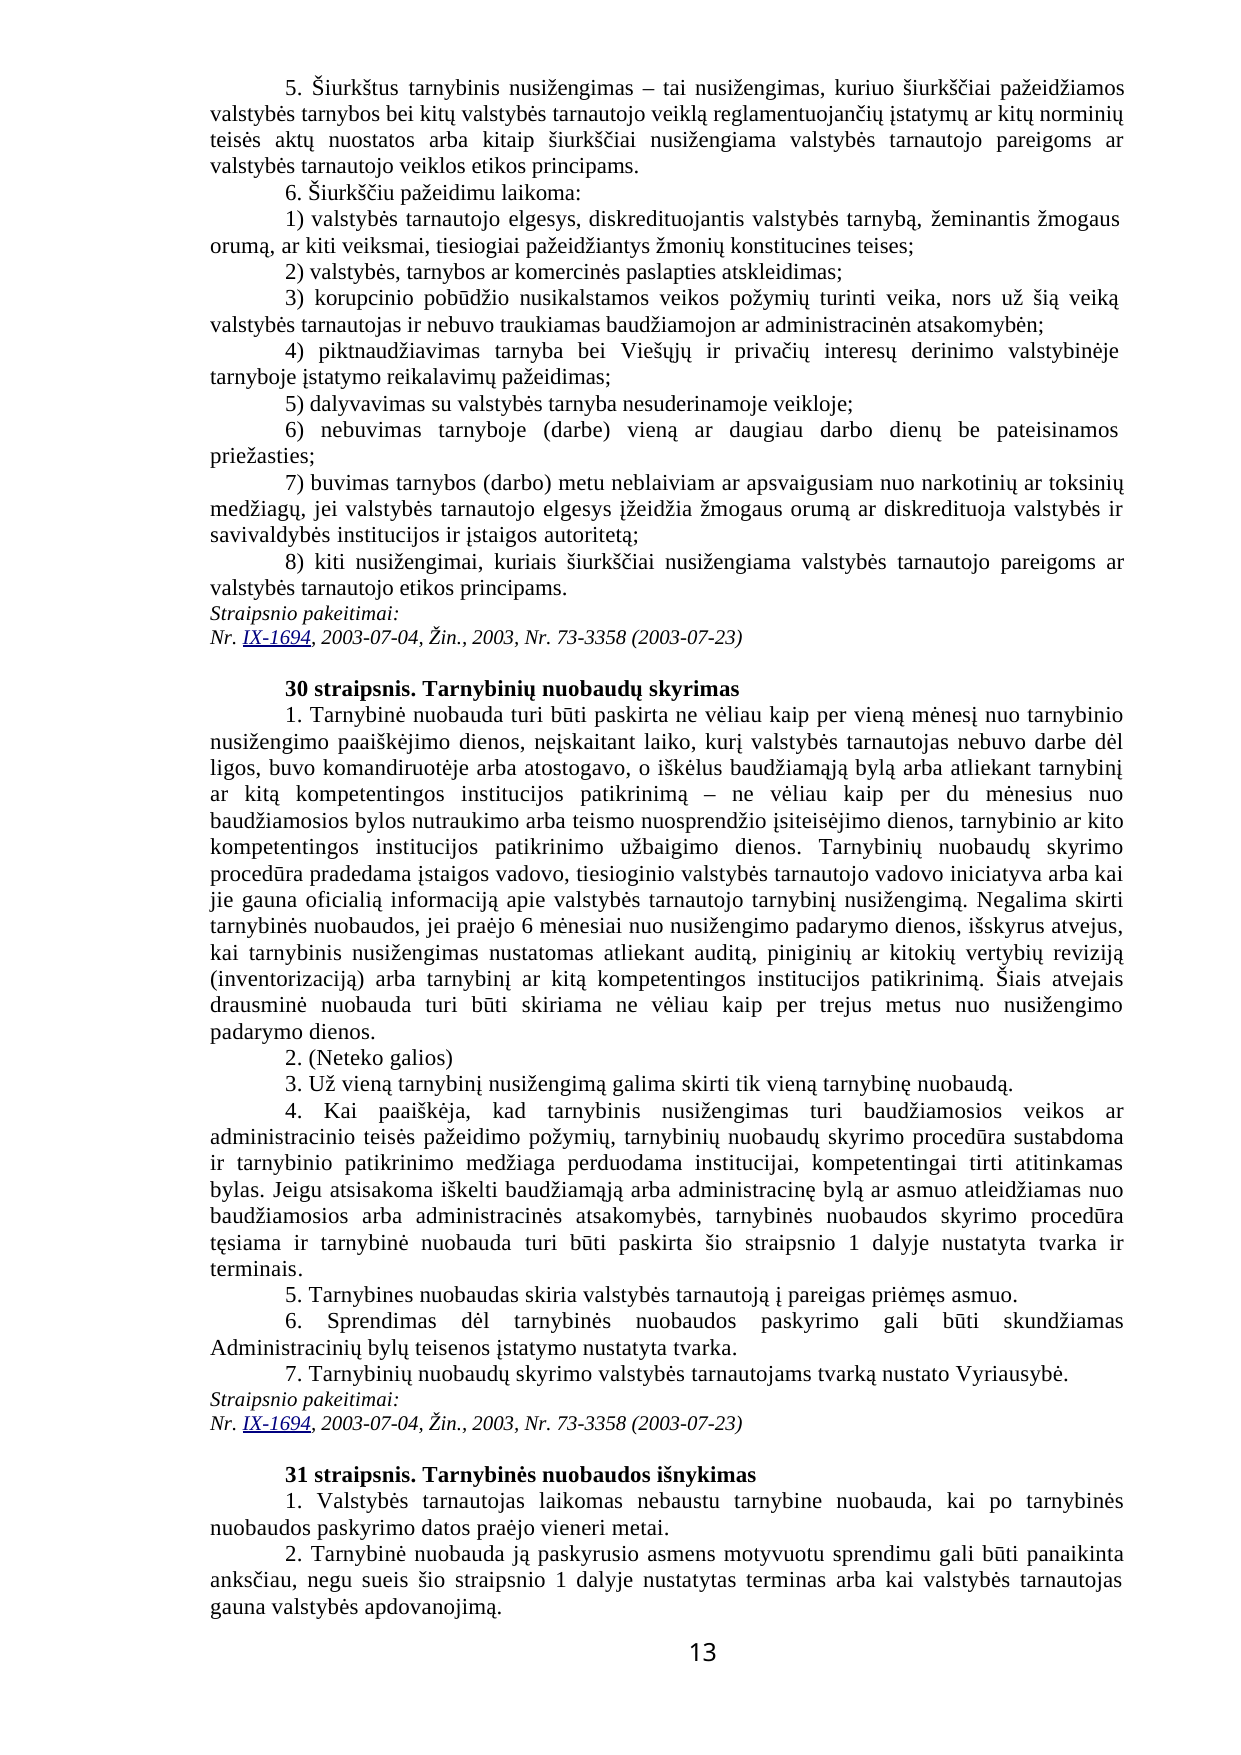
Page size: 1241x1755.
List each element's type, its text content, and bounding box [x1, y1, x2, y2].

text 5) dalyvavimas su valstybės tarnyba nesuderinamoje veikloje; [210, 390, 1120, 416]
text 3. Už vieną tarnybinį nusižengimą galima skirti tik vieną tarnybinę nuobaudą. [210, 1070, 1126, 1097]
text 8) kiti nusižengimai, kuriais šiurkščiai nusižengiama valstybės tarnautojo pareigoms ar valstybės tarnautojo etikos principams. [210, 548, 1126, 601]
text 2. (Neteko galios) [210, 1044, 1126, 1070]
text 7) buvimas tarnybos (darbo) metu neblaiviam ar apsvaigusiam nuo narkotinių ar toksinių medžiagų, jei valstybės tarnautojo elgesys įžeidžia žmogaus orumą ar diskredituoja valstybės ir savivaldybės institucijos ir įstaigos autoritetą; [210, 469, 1126, 548]
text 6. Šiurkščiu pažeidimu laikoma: [210, 179, 1120, 205]
text 6. Sprendimas dėl tarnybinės nuobaudos paskyrimo gali būti skundžiamas Administracinių bylų teisenos įstatymo nustatyta tvarka. [210, 1308, 1126, 1360]
text 5. Tarnybines nuobaudas skiria valstybės tarnautoją į pareigas priėmęs asmuo. [210, 1281, 1126, 1308]
text 31 straipsnis. Tarnybinės nuobaudos išnykimas [210, 1461, 1126, 1487]
text 1) valstybės tarnautojo elgesys, diskredituojantis valstybės tarnybą, žeminantis žmogaus orumą, ar kiti veiksmai, tiesiogiai pažeidžiantys žmonių konstitucines teises; [210, 205, 1120, 258]
text 2. Tarnybinė nuobauda ją paskyrusio asmens motyvuotu sprendimu gali būti panaikinta anksčiau, negu sueis šio straipsnio 1 dalyje nustatytas terminas arba kai valstybės tarnautojas gauna valstybės apdovanojimą. [210, 1540, 1126, 1619]
text 6) nebuvimas tarnyboje (darbe) vieną ar daugiau darbo dienų be pateisinamos priežasties; [210, 416, 1120, 469]
text Nr. IX-1694, 2003-07-04, Žin., 2003, Nr. 73-3358 (2003-07-23) [210, 1411, 1120, 1435]
text 1. Valstybės tarnautojas laikomas nebaustu tarnybine nuobauda, kai po tarnybinės nuobaudos paskyrimo datos praėjo vieneri metai. [210, 1487, 1126, 1540]
text 5. Šiurkštus tarnybinis nusižengimas – tai nusižengimas, kuriuo šiurkščiai pažeidžiamos valstybės tarnybos bei kitų valstybės tarnautojo veiklą reglamentuojančių įstatymų ar kitų norminių teisės aktų nuostatos arba kitaip šiurkščiai nusižengiama valstybės tarnautojo pareigoms ar valstybės tarnautojo veiklos etikos principams. [210, 73, 1126, 179]
text Straipsnio pakeitimai: [210, 1387, 1126, 1411]
text Nr. IX-1694, 2003-07-04, Žin., 2003, Nr. 73-3358 (2003-07-23) [210, 625, 1120, 649]
text 3) korupcinio pobūdžio nusikalstamos veikos požymių turinti veika, nors už šią veiką valstybės tarnautojas ir nebuvo traukiamas baudžiamojon ar administracinėn atsakomybėn; [210, 284, 1120, 337]
text 1. Tarnybinė nuobauda turi būti paskirta ne vėliau kaip per vieną mėnesį nuo tarnybinio nusižengimo paaiškėjimo dienos, neįskaitant laiko, kurį valstybės tarnautojas nebuvo darbe dėl ligos, buvo komandiruotėje arba atostogavo, o iškėlus baudžiamąją bylą arba atliekant tarnybinį ar kitą kompetentingos institucijos patikrinimą – ne vėliau kaip per du mėnesius nuo baudžiamosios bylos nutraukimo arba teismo nuosprendžio įsiteisėjimo dienos, tarnybinio ar kito kompetentingos institucijos patikrinimo užbaigimo dienos. Tarnybinių nuobaudų skyrimo procedūra pradedama įstaigos vadovo, tiesioginio valstybės tarnautojo vadovo iniciatyva arba kai jie gauna oficialią informaciją apie valstybės tarnautojo tarnybinį nusižengimą. Negalima skirti tarnybinės nuobaudos, jei praėjo 6 mėnesiai nuo nusižengimo padarymo dienos, išskyrus atvejus, kai tarnybinis nusižengimas nustatomas atliekant auditą, piniginių ar kitokių vertybių reviziją (inventorizaciją) arba tarnybinį ar kitą kompetentingos institucijos patikrinimą. Šiais atvejais drausminė nuobauda turi būti skiriama ne vėliau kaip per trejus metus nuo nusižengimo padarymo dienos. [210, 701, 1126, 1044]
text Straipsnio pakeitimai: [210, 601, 1126, 625]
text 4) piktnaudžiavimas tarnyba bei Viešųjų ir privačių interesų derinimo valstybinėje tarnyboje įstatymo reikalavimų pažeidimas; [210, 337, 1120, 390]
text 2) valstybės, tarnybos ar komercinės paslapties atskleidimas; [210, 258, 1120, 284]
text 7. Tarnybinių nuobaudų skyrimo valstybės tarnautojams tvarką nustato Vyriausybė. [210, 1360, 1126, 1387]
text 30 straipsnis. Tarnybinių nuobaudų skyrimas [210, 675, 1126, 701]
text 4. Kai paaiškėja, kad tarnybinis nusižengimas turi baudžiamosios veikos ar administracinio teisės pažeidimo požymių, tarnybinių nuobaudų skyrimo procedūra sustabdoma ir tarnybinio patikrinimo medžiaga perduodama institucijai, kompetentingai tirti atitinkamas bylas. Jeigu atsisakoma iškelti baudžiamąją arba administracinę bylą ar asmuo atleidžiamas nuo baudžiamosios arba administracinės atsakomybės, tarnybinės nuobaudos skyrimo procedūra tęsiama ir tarnybinė nuobauda turi būti paskirta šio straipsnio 1 dalyje nustatyta tvarka ir terminais. [210, 1097, 1126, 1281]
